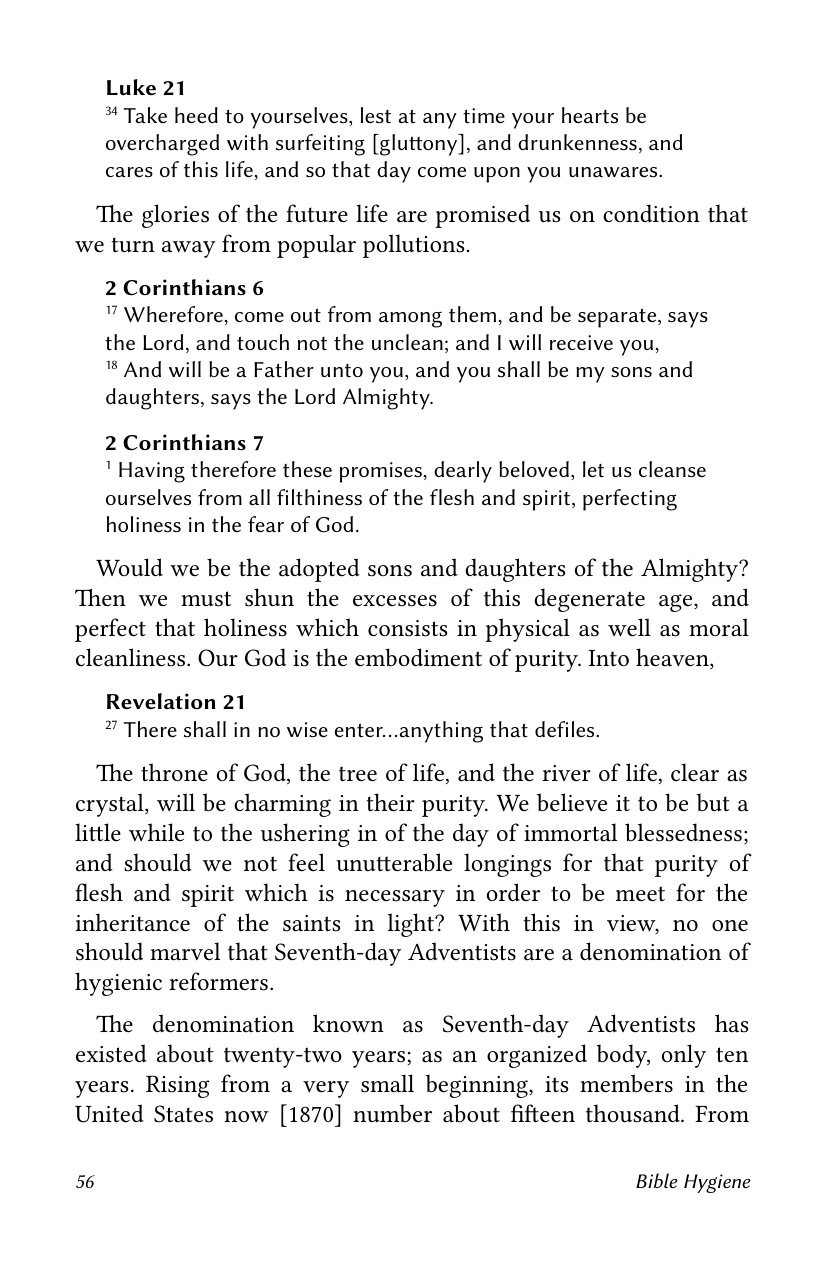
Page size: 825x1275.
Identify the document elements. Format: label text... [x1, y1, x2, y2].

text 1 Having therefore these promises, dearly beloved, let us cleanse ourselves from all filthiness of the flesh and spirit, perfecting holiness in the fear of God. [105, 457, 720, 538]
text 17 Wherefore, come out from among them, and be separate, says the Lord, and touch not the unclean; and I will receive you, [105, 302, 720, 356]
text 27 There shall in no wise enter...anything that defiles. [105, 717, 720, 743]
text Would we be the adopted sons and daughters of the Almighty? Then we must shun the excesses of this degenerate age, and perfect that holiness which consists in physical as well as moral cleanliness. Our God is the embodiment of purity. Into heaven, [75, 554, 750, 673]
text 34 Take heed to yourselves, lest at any time your hearts be overcharged with surfeiting [gluttony], and drunkenness, and cares of this life, and so that day come upon you unawares. [105, 103, 720, 183]
text The denomination known as Seventh-day Adventists has existed about twenty-two years; as an organized body, only ten years. Rising from a very small beginning, its members in the United States now [1870] number about fifteen thousand. From [75, 1010, 750, 1128]
text 2 Corinthians 7 [105, 430, 750, 456]
text The glories of the future life are promised us on condition that we turn away from popular pollutions. [75, 200, 750, 258]
text 2 Corinthians 6 [105, 274, 750, 301]
text 18 And will be a Father unto you, and you shall be my sons and daughters, says the Lord Almighty. [105, 357, 720, 411]
text The throne of God, the tree of life, and the river of life, clear as crystal, will be charming in their purity. We believe it to be but a little while to the ushering in of the day of immortal blessedness; and should we not feel unutterable longings for that purity of flesh and spirit which is necessary in order to be meet for the inheritance of the saints in light? With this in view, no one should marvel that Seventh-day Adventists are a denomination of hygienic reformers. [75, 759, 750, 997]
text Revelation 21 [105, 689, 750, 715]
text Luke 21 [105, 75, 750, 101]
